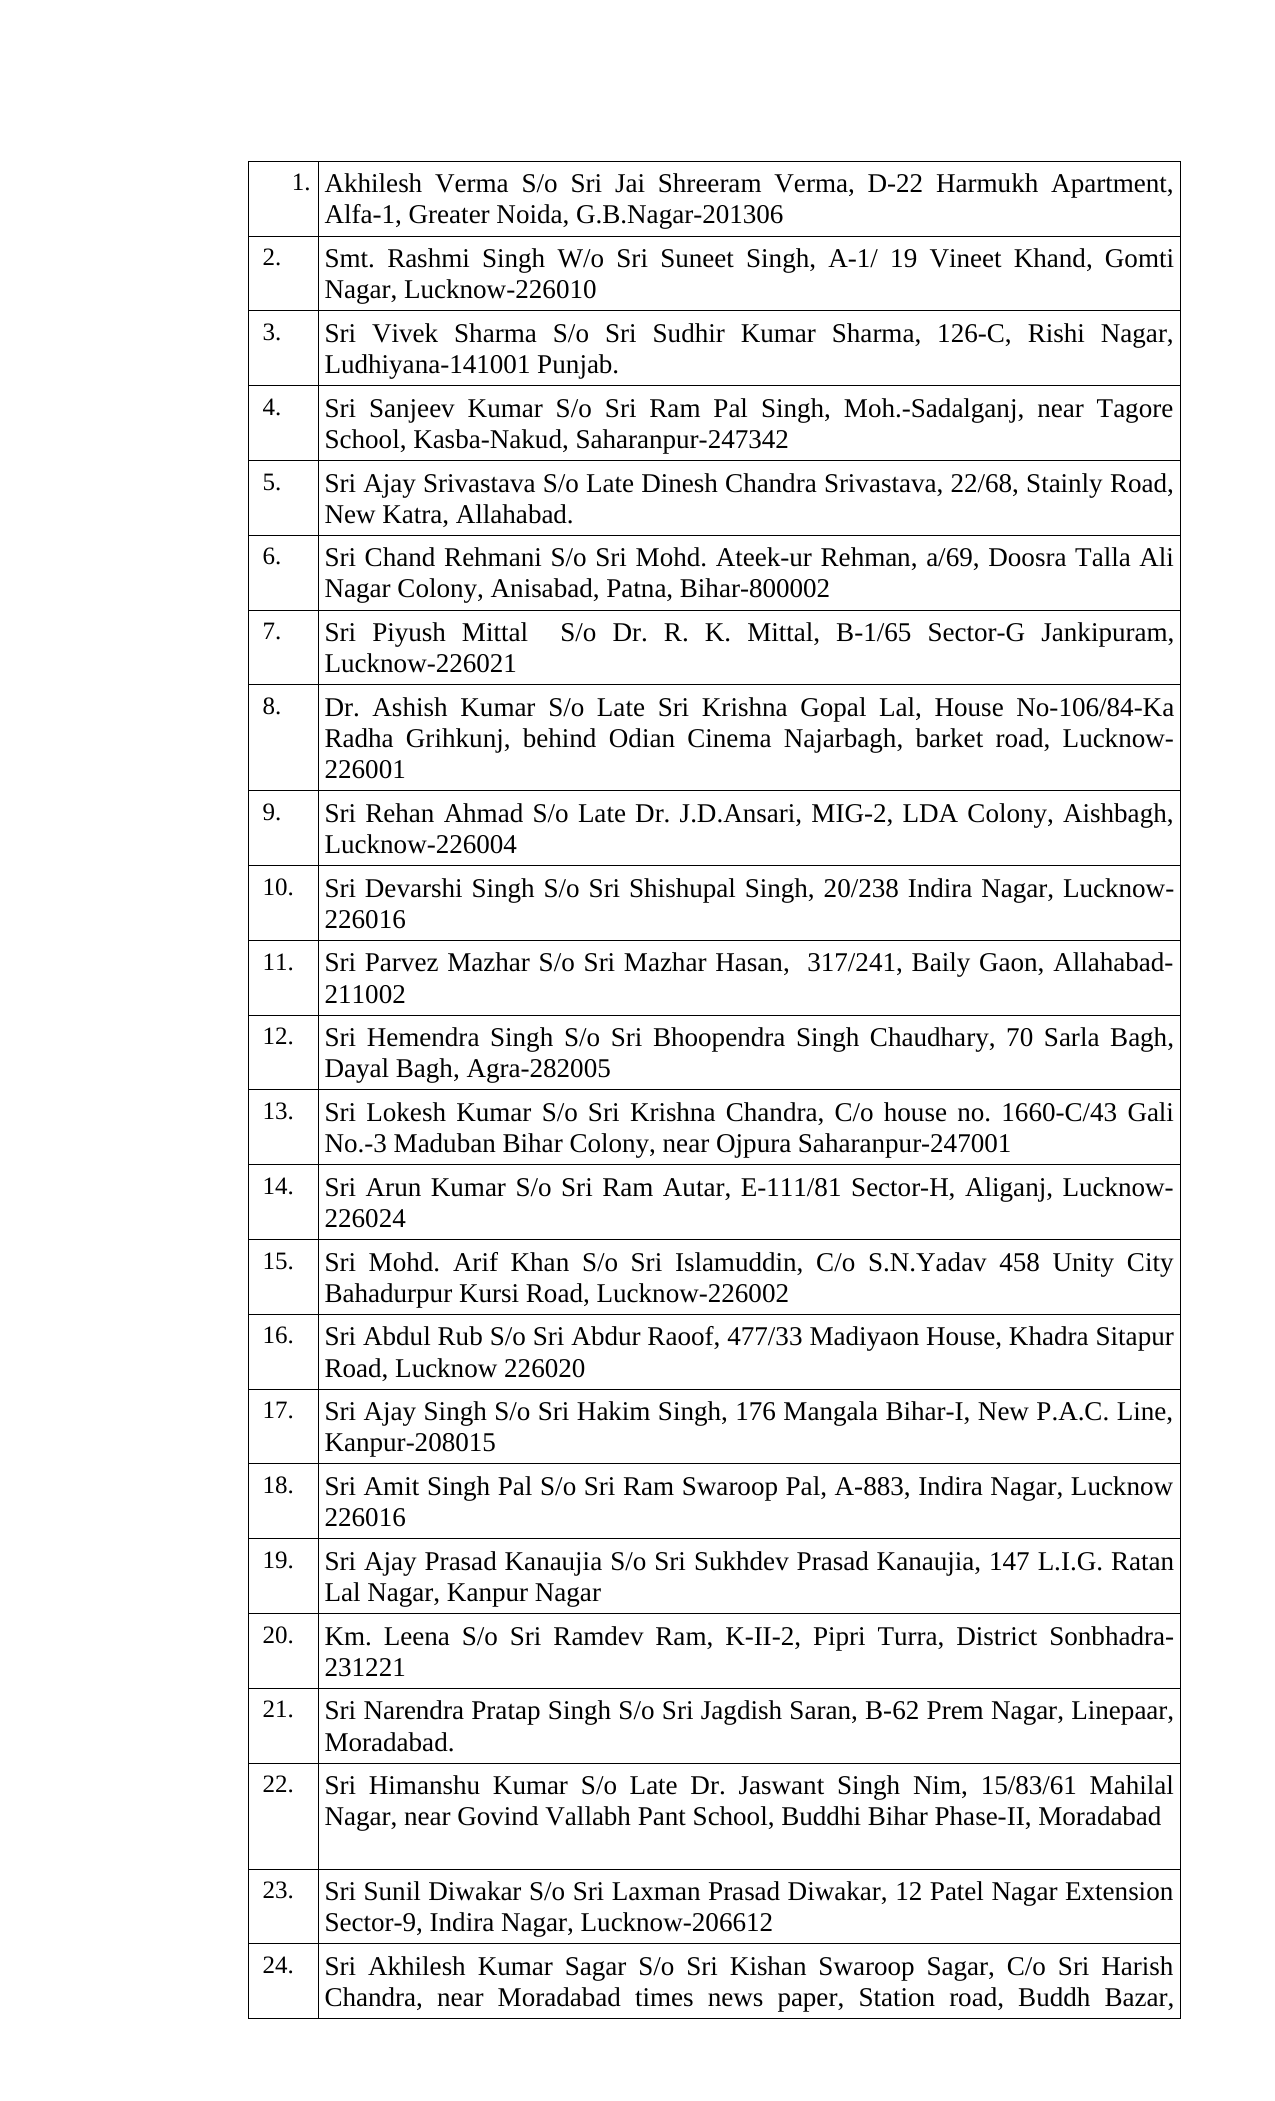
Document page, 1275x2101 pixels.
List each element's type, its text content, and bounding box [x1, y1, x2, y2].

table_cell [249, 791, 318, 865]
table_cell Sri Abdul Rub S/o Sri Abdur Raoof, 477/33 Madiyaon House, Khadra Sitapur Road, Lucknow 226020 [319, 1315, 1180, 1388]
table_cell Sri Piyush Mittal S/o Dr. R. K. Mittal, B-1/65 Sector-G Jankipuram, Lucknow-226021 [319, 611, 1180, 684]
table_cell Sri Lokesh Kumar S/o Sri Krishna Chandra, C/o house no. 1660-C/43 Gali No.-3 Maduban Bihar Colony, near Ojpura Saharanpur-247001 [319, 1090, 1180, 1164]
table_cell [249, 1539, 318, 1613]
table_cell [249, 1090, 318, 1164]
table_cell Sri Rehan Ahmad S/o Late Dr. J.D.Ansari, MIG-2, LDA Colony, Aishbagh, Lucknow-226004 [319, 791, 1180, 865]
table_cell [249, 1614, 318, 1688]
table_cell Sri Ajay Singh S/o Sri Hakim Singh, 176 Mangala Bihar-I, New P.A.C. Line, Kanpur-208015 [319, 1390, 1180, 1463]
table_cell [249, 1944, 318, 2018]
table_cell Sri Akhilesh Kumar Sagar S/o Sri Kishan Swaroop Sagar, C/o Sri Harish Chandra, near Moradabad times news paper, Station road, Buddh Bazar, [319, 1944, 1180, 2018]
table_cell Sri Ajay Srivastava S/o Late Dinesh Chandra Srivastava, 22/68, Stainly Road, New Katra, Allahabad. [319, 461, 1180, 535]
table_cell Smt. Rashmi Singh W/o Sri Suneet Singh, A-1/ 19 Vineet Khand, Gomti Nagar, Lucknow-226010 [319, 237, 1180, 310]
table_cell [249, 1315, 318, 1388]
table_cell Sri Chand Rehmani S/o Sri Mohd. Ateek-ur Rehman, a/69, Doosra Talla Ali Nagar Colony, Anisabad, Patna, Bihar-800002 [319, 536, 1180, 609]
table_cell [249, 611, 318, 684]
table_cell Sri Mohd. Arif Khan S/o Sri Islamuddin, C/o S.N.Yadav 458 Unity City Bahadurpur Kursi Road, Lucknow-226002 [319, 1240, 1180, 1314]
table_cell Sri Vivek Sharma S/o Sri Sudhir Kumar Sharma, 126-C, Rishi Nagar, Ludhiyana-141001 Punjab. [319, 311, 1180, 385]
table_cell [249, 1464, 318, 1538]
table_cell Sri Hemendra Singh S/o Sri Bhoopendra Singh Chaudhary, 70 Sarla Bagh, Dayal Bagh, Agra-282005 [319, 1016, 1180, 1089]
table_header [249, 162, 318, 236]
table_cell [249, 1764, 318, 1868]
table_cell Sri Amit Singh Pal S/o Sri Ram Swaroop Pal, A-883, Indira Nagar, Lucknow 226016 [319, 1464, 1180, 1538]
table_cell [249, 941, 318, 1014]
table_cell Sri Narendra Pratap Singh S/o Sri Jagdish Saran, B-62 Prem Nagar, Linepaar, Moradabad. [319, 1689, 1180, 1762]
table_cell Sri Sunil Diwakar S/o Sri Laxman Prasad Diwakar, 12 Patel Nagar Extension Sector-9, Indira Nagar, Lucknow-206612 [319, 1870, 1180, 1943]
table_header Akhilesh Verma S/o Sri Jai Shreeram Verma, D-22 Harmukh Apartment, Alfa-1, Greater Noida, G.B.Nagar-201306 [319, 162, 1180, 236]
table_cell [249, 386, 318, 460]
table_cell Sri Ajay Prasad Kanaujia S/o Sri Sukhdev Prasad Kanaujia, 147 L.I.G. Ratan Lal Nagar, Kanpur Nagar [319, 1539, 1180, 1613]
table_cell [249, 1165, 318, 1239]
table_cell [249, 311, 318, 385]
table_cell [249, 866, 318, 940]
table_cell Dr. Ashish Kumar S/o Late Sri Krishna Gopal Lal, House No-106/84-Ka Radha Grihkunj, behind Odian Cinema Najarbagh, barket road, Lucknow-226001 [319, 685, 1180, 790]
table_cell Sri Parvez Mazhar S/o Sri Mazhar Hasan, 317/241, Baily Gaon, Allahabad-211002 [319, 941, 1180, 1014]
table_cell [249, 685, 318, 790]
table_cell [249, 237, 318, 310]
table_cell [249, 1689, 318, 1762]
table_cell Sri Sanjeev Kumar S/o Sri Ram Pal Singh, Moh.-Sadalganj, near Tagore School, Kasba-Nakud, Saharanpur-247342 [319, 386, 1180, 460]
table_cell Km. Leena S/o Sri Ramdev Ram, K-II-2, Pipri Turra, District Sonbhadra-231221 [319, 1614, 1180, 1688]
table_cell Sri Arun Kumar S/o Sri Ram Autar, E-111/81 Sector-H, Aliganj, Lucknow-226024 [319, 1165, 1180, 1239]
table_cell [249, 1390, 318, 1463]
table_cell [249, 1870, 318, 1943]
table_cell [249, 1240, 318, 1314]
table_cell Sri Devarshi Singh S/o Sri Shishupal Singh, 20/238 Indira Nagar, Lucknow-226016 [319, 866, 1180, 940]
table_cell Sri Himanshu Kumar S/o Late Dr. Jaswant Singh Nim, 15/83/61 Mahilal Nagar, near Govind Vallabh Pant School, Buddhi Bihar Phase-II, Moradabad [319, 1764, 1180, 1868]
table_cell [249, 536, 318, 609]
table_cell [249, 461, 318, 535]
table_cell [249, 1016, 318, 1089]
